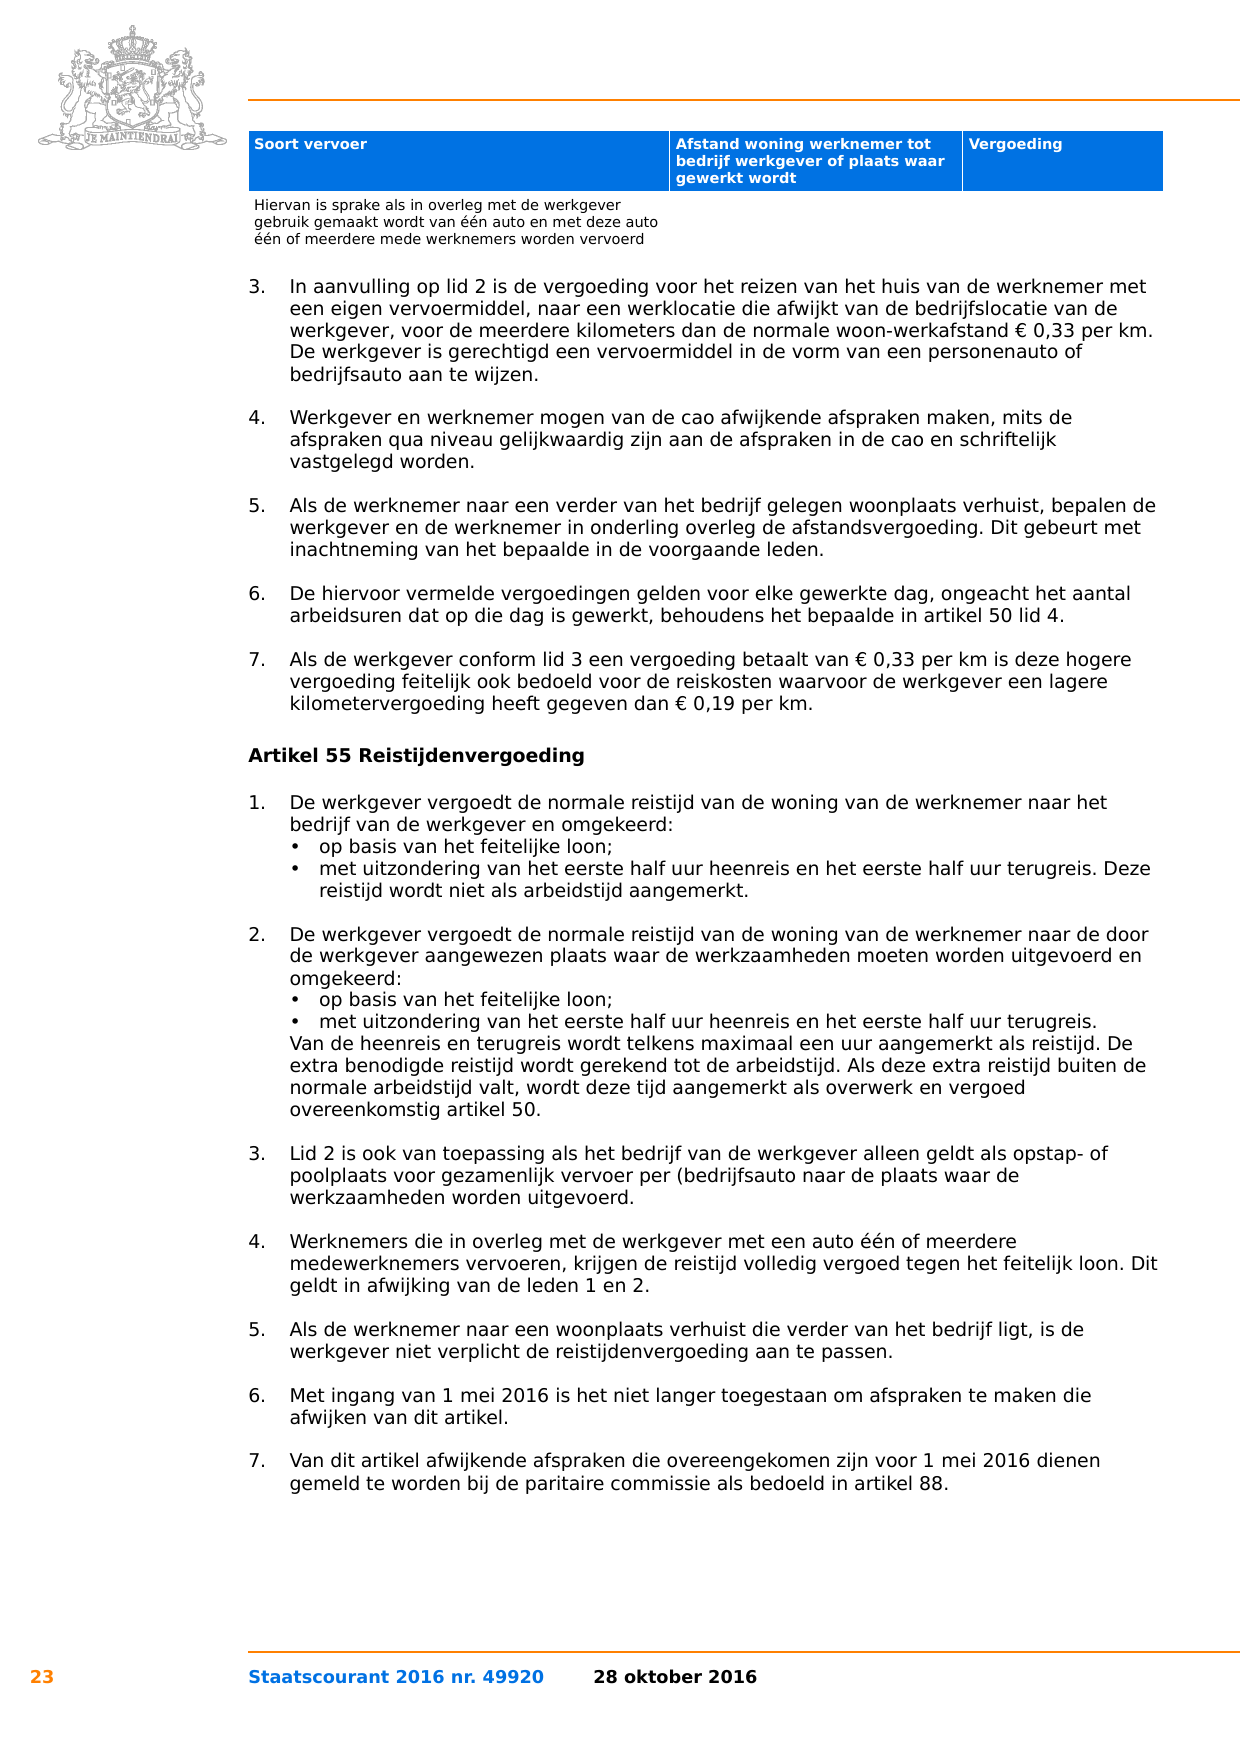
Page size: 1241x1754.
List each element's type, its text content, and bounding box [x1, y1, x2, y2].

text 7. Van dit artikel afwijkende afspraken die overeengekomen zijn voor 1 mei 2016 dienen gemeld te worden bij de paritaire commissie als bedoeld in artikel 88. [248, 1450, 1163, 1494]
text • met uitzondering van het eerste half uur heenreis en het eerste half uur terugreis. Deze reistijd wordt niet als arbeidstijd aangemerkt. [289, 858, 1163, 902]
text 6. Met ingang van 1 mei 2016 is het niet langer toegestaan om afspraken te maken die afwijken van dit artikel. [248, 1384, 1163, 1428]
text 6. De hiervoor vermelde vergoedingen gelden voor elke gewerkte dag, ongeacht het aantal arbeidsuren dat op die dag is gewerkt, behoudens het bepaalde in artikel 50 lid 4. [248, 583, 1163, 627]
text 7. Als de werkgever conform lid 3 een vergoeding betaalt van € 0,33 per km is deze hogere vergoeding feitelijk ook bedoeld voor de reiskosten waarvoor de werkgever een lagere kilometervergoeding heeft gegeven dan € 0,19 per km. [248, 649, 1163, 715]
table_cell [963, 192, 1163, 253]
text 3. Lid 2 is ook van toepassing als het bedrijf van de werkgever alleen geldt als opstap- of poolplaats voor gezamenlijk vervoer per (bedrijfsauto naar de plaats waar de werkzaamheden worden uitgevoerd. [248, 1143, 1163, 1209]
text 4. Werkgever en werknemer mogen van de cao afwijkende afspraken maken, mits de afspraken qua niveau gelijkwaardig zijn aan de afspraken in de cao en schriftelijk vastgelegd worden. [248, 407, 1163, 473]
text 5. Als de werknemer naar een woonplaats verhuist die verder van het bedrijf ligt, is de werkgever niet verplicht de reistijdenvergoeding aan te passen. [248, 1319, 1163, 1363]
text 5. Als de werknemer naar een verder van het bedrijf gelegen woonplaats verhuist, bepalen de werkgever en de werknemer in onderling overleg de afstandsvergoeding. Dit gebeurt met inachtneming van het bepaalde in de voorgaande leden. [248, 495, 1163, 561]
text 1. De werkgever vergoedt de normale reistijd van de woning van de werknemer naar het bedrijf van de werkgever en omgekeerd: [248, 792, 1163, 836]
table_cell Hiervan is sprake als in overleg met de werkgever gebruik gemaakt wordt van één auto en met deze auto één of meerdere mede werknemers worden vervoerd [249, 192, 669, 253]
table_header Afstand woning werknemer tot bedrijf werkgever of plaats waar gewerkt wordt [670, 131, 962, 191]
text • op basis van het feitelijke loon; [289, 836, 1163, 858]
table_cell [670, 192, 962, 253]
text • met uitzondering van het eerste half uur heenreis en het eerste half uur terugreis. [289, 1011, 1163, 1033]
table_header Soort vervoer [249, 131, 669, 191]
text 4. Werknemers die in overleg met de werkgever met een auto één of meerdere medewerknemers vervoeren, krijgen de reistijd volledig vergoed tegen het feitelijk loon. Dit geldt in afwijking van de leden 1 en 2. [248, 1231, 1163, 1297]
text Van de heenreis en terugreis wordt telkens maximaal een uur aangemerkt als reistijd. De extra benodigde reistijd wordt gerekend tot de arbeidstijd. Als deze extra reistijd buiten de normale arbeidstijd valt, wordt deze tijd aangemerkt als overwerk en vergoed overeenkomstig artikel 50. [289, 1033, 1163, 1121]
text 3. In aanvulling op lid 2 is de vergoeding voor het reizen van het huis van de werknemer met een eigen vervoermiddel, naar een werklocatie die afwijkt van de bedrijfslocatie van de werkgever, voor de meerdere kilometers dan de normale woon-werkafstand € 0,33 per km. De werkgever is gerechtigd een vervoermiddel in de vorm van een personenauto of bedrijfsauto aan te wijzen. [248, 276, 1163, 385]
subtitle Artikel 55 Reistijdenvergoeding [248, 745, 1163, 767]
table_header Vergoeding [963, 131, 1163, 191]
text 2. De werkgever vergoedt de normale reistijd van de woning van de werknemer naar de door de werkgever aangewezen plaats waar de werkzaamheden moeten worden uitgevoerd en omgekeerd: [248, 923, 1163, 989]
text • op basis van het feitelijke loon; [289, 989, 1163, 1011]
picture [38, 25, 227, 150]
